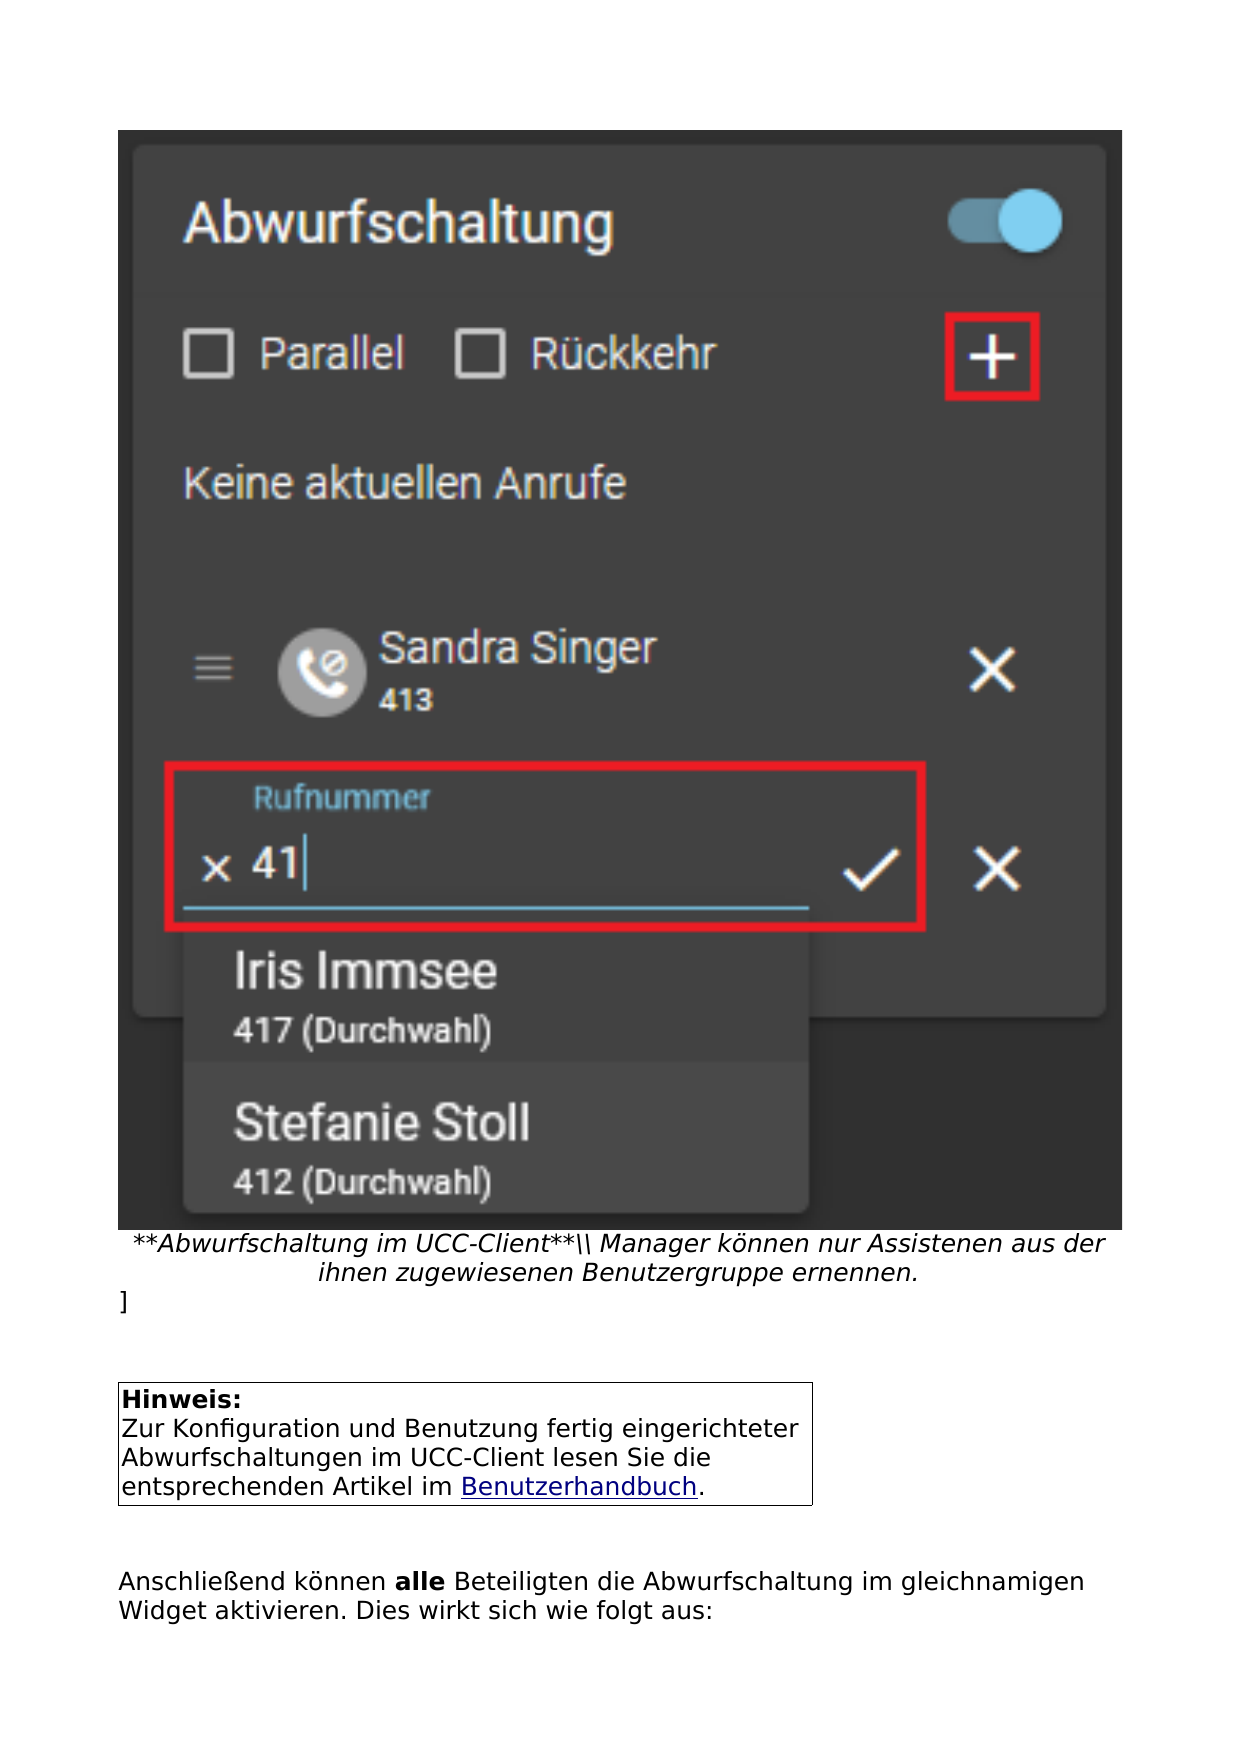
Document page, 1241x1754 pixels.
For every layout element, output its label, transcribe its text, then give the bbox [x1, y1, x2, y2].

text **Abwurfschaltung im UCC-Client**\\ Manager können nur Assistenen aus der ihnen zugewiesenen Benutzergruppe ernennen. [118, 1230, 1122, 1288]
picture [118, 130, 1123, 1230]
text ] [118, 1288, 1122, 1346]
text [118, 118, 1122, 130]
table_header Hinweis: Zur Konfiguration und Benutzung fertig eingerichteter Abwurfschaltungen im UCC-Client lesen Sie die entsprechenden Artikel im Benutzerhandbuch. [119, 1383, 812, 1505]
text Anschließend können alle Beteiligten die Abwurfschaltung im gleichnamigen Widget aktivieren. Dies wirkt sich wie folgt aus: [118, 1567, 1122, 1626]
